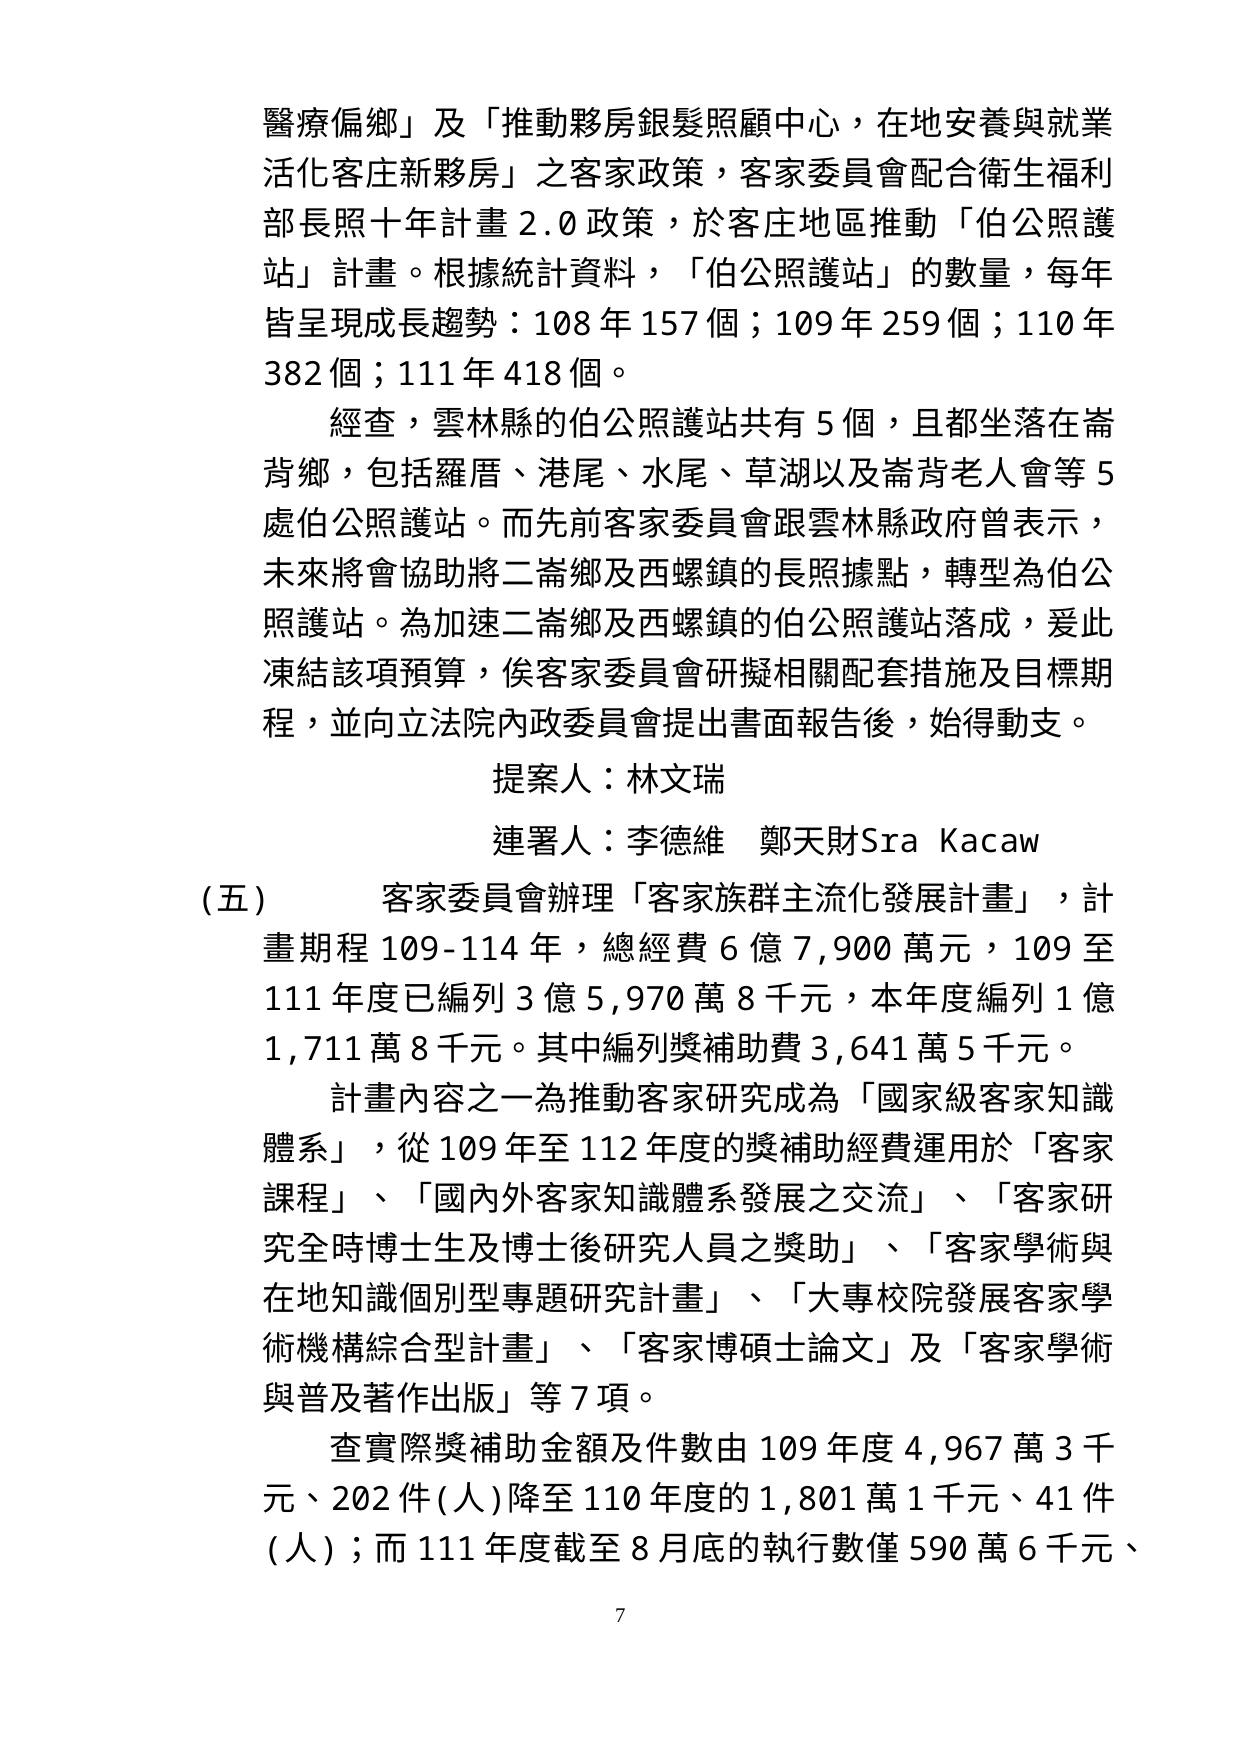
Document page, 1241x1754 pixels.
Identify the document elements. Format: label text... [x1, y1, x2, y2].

text (四)為落實蔡總統「建構客庄伯公醫療行動網，讓客庄不再有醫療偏鄉」及「推動夥房銀髮照顧中心，在地安養與就業，活化客庄新夥房」之客家政策，客家委員會配合衛生福利部長照十年計畫2.0政策，於客庄地區推動「伯公照護站」計畫。根據統計資料，「伯公照護站」的數量，每年皆呈現成長趨勢：108年157個；109年259個；110年382個；111年418個。 [130, 96, 1116, 396]
text 查實際獎補助金額及件數由109年度4,967萬3千元、202件(人)降至110年度的1,801萬1千元、41件(人)；而111年度截至8月底的執行數僅590萬6千元、37件(人)；再到112年度僅編列預算數820萬元、預計件數11件，竟呈現逐年減少趨勢。 [263, 1421, 1116, 1571]
text (五) 客家委員會辦理「客家族群主流化發展計畫」，計畫期程109-114年，總經費6億7,900萬元，109至111年度已編列3億5,970萬8千元，本年度編列1億1,711萬8千元。其中編列獎補助費3,641萬5千元。 [130, 871, 1116, 1071]
text 提案人：林文瑞 [192, 746, 1110, 808]
text 經查，雲林縣的伯公照護站共有5個，且都坐落在崙背鄉，包括羅厝、港尾、水尾、草湖以及崙背老人會等5處伯公照護站。而先前客家委員會跟雲林縣政府曾表示，未來將會協助將二崙鄉及西螺鎮的長照據點，轉型為伯公照護站。為加速二崙鄉及西螺鎮的伯公照護站落成，爰此凍結該項預算，俟客家委員會研擬相關配套措施及目標期程，並向立法院內政委員會提出書面報告後，始得動支。 [263, 396, 1116, 746]
text 連署人：李德維 鄭天財Sra Kacaw [192, 808, 1110, 871]
text 計畫內容之一為推動客家研究成為「國家級客家知識體系」，從109年至112年度的獎補助經費運用於「客家課程」、「國內外客家知識體系發展之交流」、「客家研究全時博士生及博士後研究人員之獎助」、「客家學術與在地知識個別型專題研究計畫」、「大專校院發展客家學術機構綜合型計畫」、「客家博碩士論文」及「客家學術與普及著作出版」等7項。 [263, 1071, 1116, 1421]
